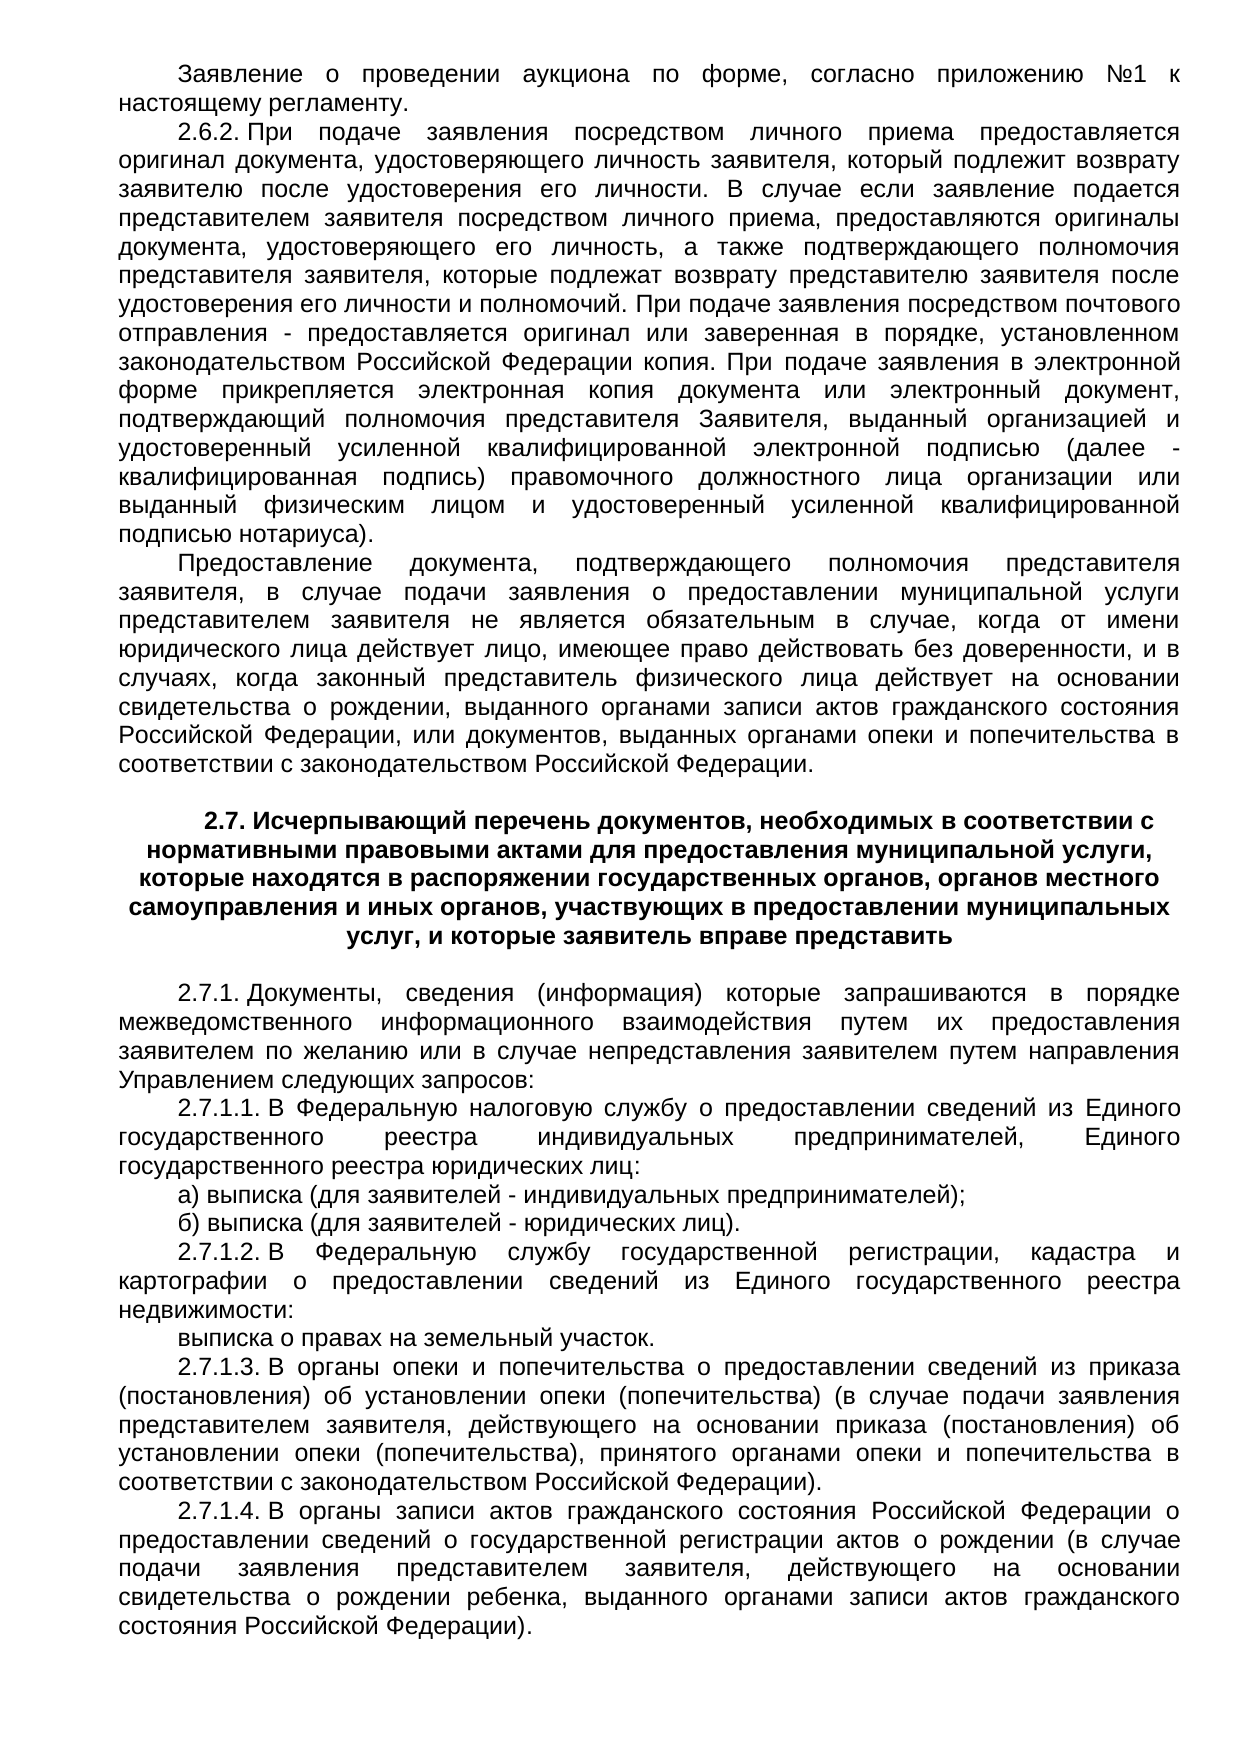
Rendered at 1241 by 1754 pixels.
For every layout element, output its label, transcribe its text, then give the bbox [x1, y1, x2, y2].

text 2.7.1.2. В Федеральную службу государственной регистрации, кадастра и картографии о предоставлении сведений из Единого государственного реестра недвижимости: [118, 1237, 1181, 1323]
text 2.7. Исчерпывающий перечень документов, необходимых в соответствии с нормативными правовыми актами для предоставления муниципальной услуги, которые находятся в распоряжении государственных органов, органов местного самоуправления и иных органов, участвующих в предоставлении муниципальных услуг, и которые заявитель вправе представить [118, 806, 1181, 949]
text 2.7.1. Документы, сведения (информация) которые запрашиваются в порядке межведомственного информационного взаимодействия путем их предоставления заявителем по желанию или в случае непредставления заявителем путем направления Управлением следующих запросов: [118, 978, 1181, 1093]
text а) выписка (для заявителей - индивидуальных предпринимателей); [118, 1179, 1181, 1208]
text 2.7.1.4. В органы записи актов гражданского состояния Российской Федерации о предоставлении сведений о государственной регистрации актов о рождении (в случае подачи заявления представителем заявителя, действующего на основании свидетельства о рождении ребенка, выданного органами записи актов гражданского состояния Российской Федерации). [118, 1496, 1181, 1639]
text 2.7.1.1. В Федеральную налоговую службу о предоставлении сведений из Единого государственного реестра индивидуальных предпринимателей, Единого государственного реестра юридических лиц: [118, 1093, 1181, 1179]
text 2.6.2. При подаче заявления посредством личного приема предоставляется оригинал документа, удостоверяющего личность заявителя, который подлежит возврату заявителю после удостоверения его личности. В случае если заявление подается представителем заявителя посредством личного приема, предоставляются оригиналы документа, удостоверяющего его личность, а также подтверждающего полномочия представителя заявителя, которые подлежат возврату представителю заявителя после удостоверения его личности и полномочий. При подаче заявления посредством почтового отправления - предоставляется оригинал или заверенная в порядке, установленном законодательством Российской Федерации копия. При подаче заявления в электронной форме прикрепляется электронная копия документа или электронный документ, подтверждающий полномочия представителя Заявителя, выданный организацией и удостоверенный усиленной квалифицированной электронной подписью (далее - квалифицированная подпись) правомочного должностного лица организации или выданный физическим лицом и удостоверенный усиленной квалифицированной подписью нотариуса). [118, 117, 1181, 548]
text б) выписка (для заявителей - юридических лиц). [118, 1208, 1181, 1237]
text Заявление о проведении аукциона по форме, согласно приложению №1 к настоящему регламенту. [118, 59, 1181, 117]
text 2.7.1.3. В органы опеки и попечительства о предоставлении сведений из приказа (постановления) об установлении опеки (попечительства) (в случае подачи заявления представителем заявителя, действующего на основании приказа (постановления) об установлении опеки (попечительства), принятого органами опеки и попечительства в соответствии с законодательством Российской Федерации). [118, 1352, 1181, 1496]
text выписка о правах на земельный участок. [118, 1323, 1181, 1352]
text Предоставление документа, подтверждающего полномочия представителя заявителя, в случае подачи заявления о предоставлении муниципальной услуги представителем заявителя не является обязательным в случае, когда от имени юридического лица действует лицо, имеющее право действовать без доверенности, и в случаях, когда законный представитель физического лица действует на основании свидетельства о рождении, выданного органами записи актов гражданского состояния Российской Федерации, или документов, выданных органами опеки и попечительства в соответствии с законодательством Российской Федерации. [118, 548, 1181, 778]
